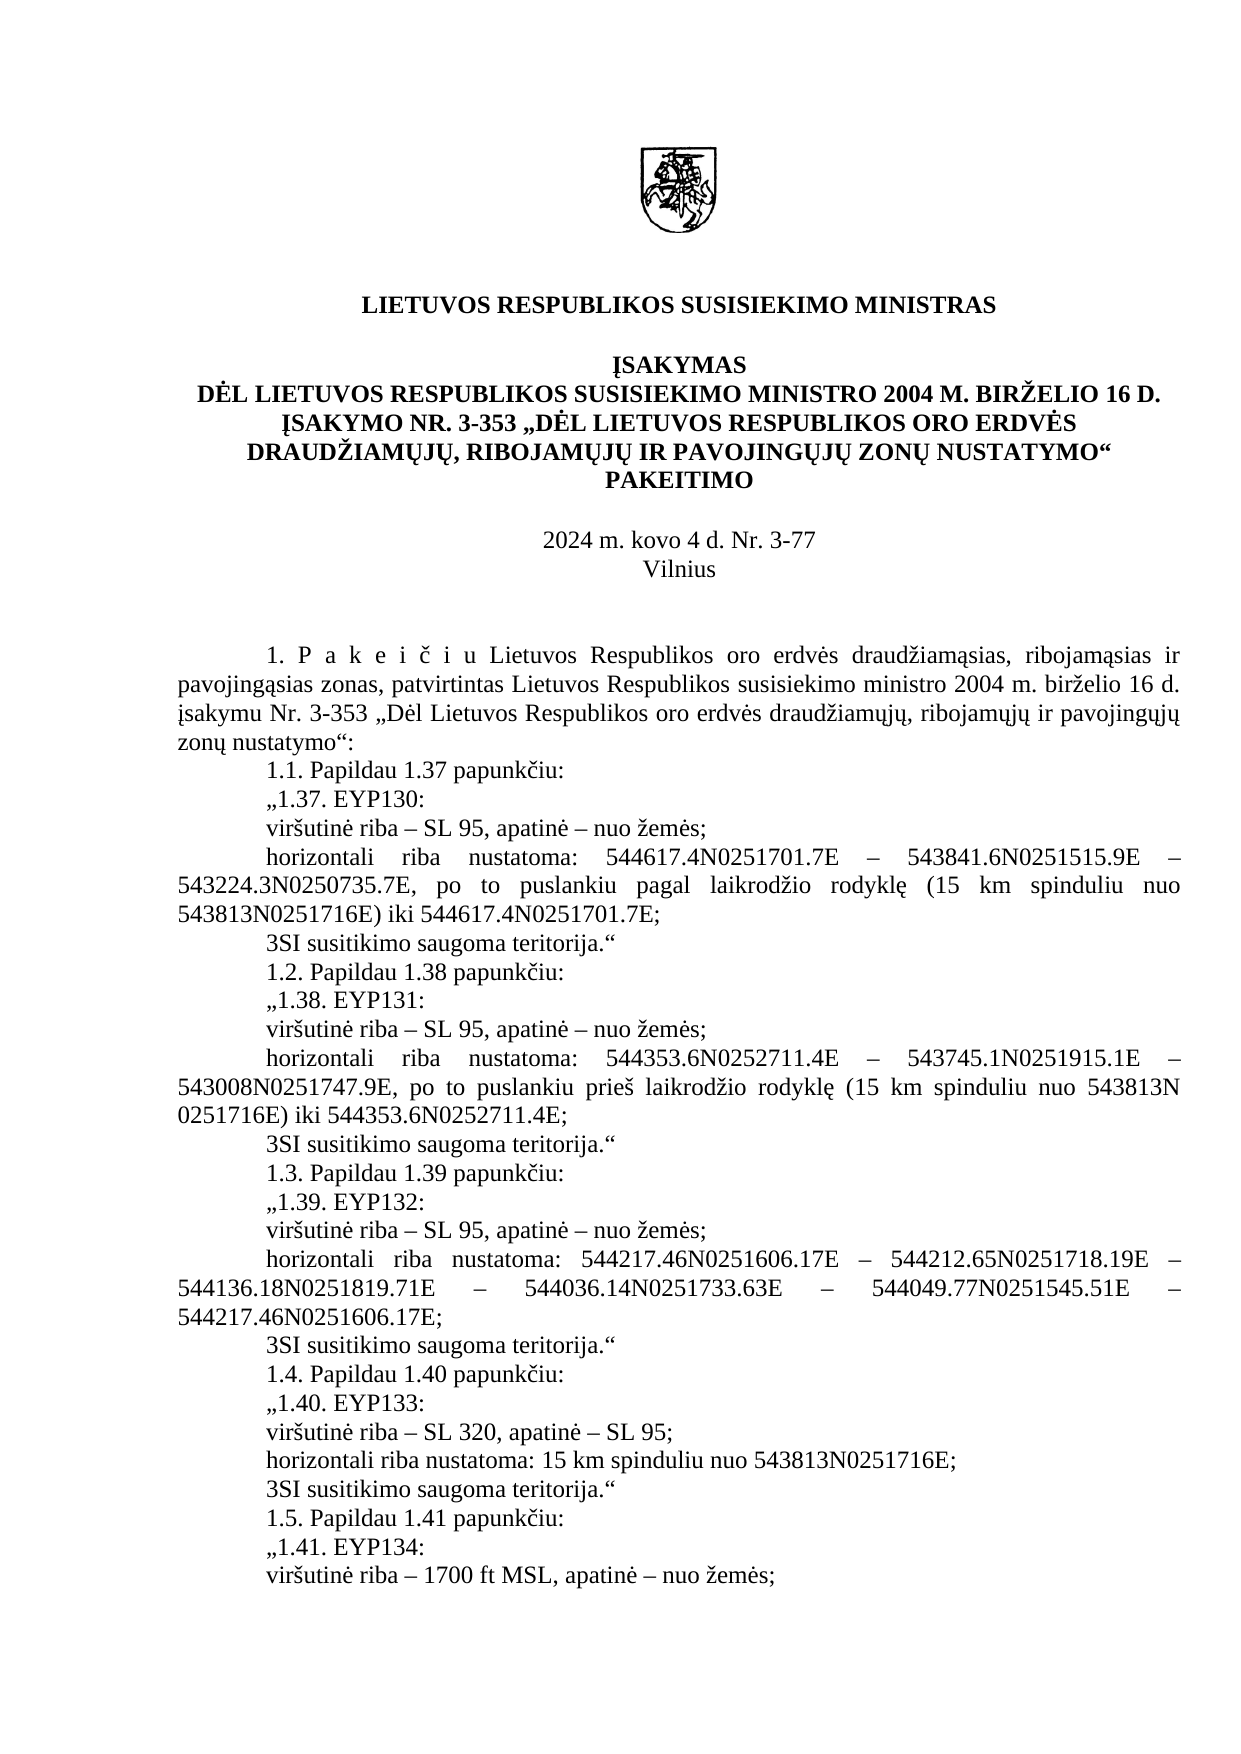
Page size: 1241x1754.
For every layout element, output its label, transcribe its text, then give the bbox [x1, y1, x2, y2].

text 1.2. Papildau 1.38 papunkčiu: [177, 957, 1181, 985]
text „1.39. EYP132: [177, 1187, 1181, 1215]
text „1.40. EYP133: [177, 1388, 1181, 1417]
text horizontali riba nustatoma: 544353.6N0252711.4E – 543745.1N0251915.1E – 543008N0251747.9E, po to puslankiu prieš laikrodžio rodyklę (15 km spinduliu nuo 543813N 0251716E) iki 544353.6N0252711.4E; [177, 1043, 1181, 1129]
text 3SI susitikimo saugoma teritorija.“ [177, 1474, 1181, 1503]
text 3SI susitikimo saugoma teritorija.“ [177, 1330, 1181, 1359]
text 1.4. Papildau 1.40 papunkčiu: [177, 1359, 1181, 1388]
text 3SI susitikimo saugoma teritorija.“ [177, 1129, 1181, 1158]
text LIETUVOS RESPUBLIKOS SUSISIEKIMO MINISTRAS [177, 291, 1181, 319]
text 1. P a k e i č i u Lietuvos Respublikos oro erdvės draudžiamąsias, ribojamąsias ir pavojingąsias zonas, patvirtintas Lietuvos Respublikos susisiekimo ministro 2004 m. birželio 16 d. įsakymu Nr. 3-353 „Dėl Lietuvos Respublikos oro erdvės draudžiamųjų, ribojamųjų ir pavojingųjų zonų nustatymo“: [177, 640, 1181, 755]
text DĖL LIETUVOS RESPUBLIKOS SUSISIEKIMO MINISTRO 2004 M. BIRŽELIO 16 D. ĮSAKYMO NR. 3-353 „DĖL LIETUVOS RESPUBLIKOS ORO ERDVĖS DRAUDŽIAMŲJŲ, RIBOJAMŲJŲ IR PAVOJINGŲJŲ ZONŲ NUSTATYMO“ PAKEITIMO [177, 379, 1181, 494]
text viršutinė riba – SL 95, apatinė – nuo žemės; [177, 1215, 1181, 1244]
text „1.38. EYP131: [177, 985, 1181, 1014]
text viršutinė riba – SL 95, apatinė – nuo žemės; [177, 1014, 1181, 1043]
text viršutinė riba – SL 320, apatinė – SL 95; [177, 1417, 1181, 1445]
text 3SI susitikimo saugoma teritorija.“ [177, 928, 1181, 957]
text 1.5. Papildau 1.41 papunkčiu: [177, 1503, 1181, 1532]
text horizontali riba nustatoma: 15 km spinduliu nuo 543813N0251716E; [177, 1445, 1181, 1474]
text „1.41. EYP134: [177, 1532, 1181, 1560]
text ĮSAKYMAS [177, 350, 1181, 379]
text 2024 m. kovo 4 d. Nr. 3-77 [177, 525, 1181, 554]
text „1.37. EYP130: [177, 784, 1181, 813]
text horizontali riba nustatoma: 544217.46N0251606.17E – 544212.65N0251718.19E – 544136.18N0251819.71E – 544036.14N0251733.63E – 544049.77N0251545.51E – 544217.46N0251606.17E; [177, 1244, 1181, 1330]
text horizontali riba nustatoma: 544617.4N0251701.7E – 543841.6N0251515.9E – 543224.3N0250735.7E, po to puslankiu pagal laikrodžio rodyklę (15 km spinduliu nuo 543813N0251716E) iki 544617.4N0251701.7E; [177, 842, 1181, 928]
text viršutinė riba – 1700 ft MSL, apatinė – nuo žemės; [177, 1560, 1181, 1589]
text Vilnius [177, 554, 1181, 583]
text 1.3. Papildau 1.39 papunkčiu: [177, 1158, 1181, 1187]
text viršutinė riba – SL 95, apatinė – nuo žemės; [177, 813, 1181, 842]
text 1.1. Papildau 1.37 papunkčiu: [177, 755, 1181, 784]
